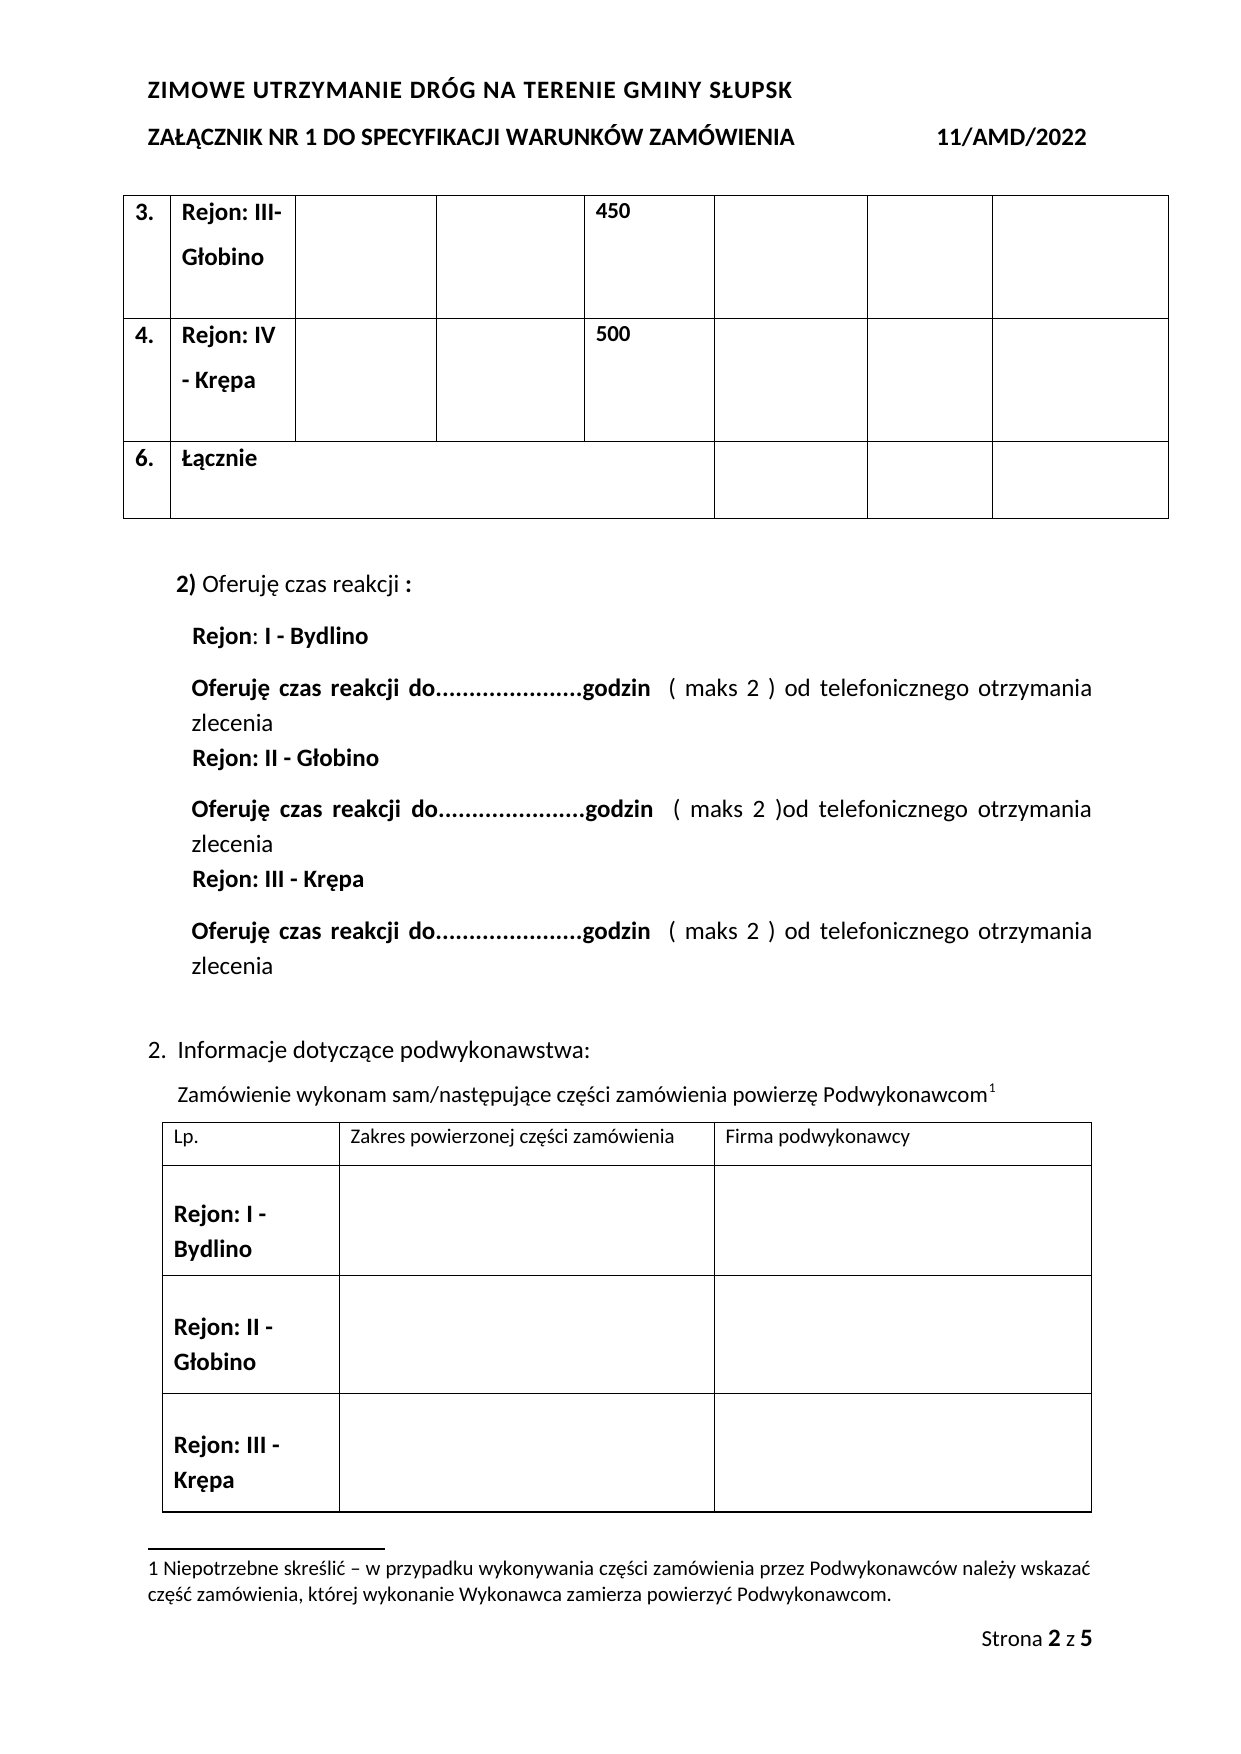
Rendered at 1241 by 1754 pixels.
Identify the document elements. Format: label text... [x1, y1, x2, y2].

text Oferuję czas reakcji do......................godzin ( maks 2 ) od telefonicznego otrzymania zlecenia [191, 672, 1093, 737]
table_cell Rejon: III - Krępa [163, 1394, 339, 1511]
table_cell [868, 196, 992, 318]
table_cell [715, 196, 867, 318]
table_cell 6. [124, 442, 170, 518]
table_cell Rejon: III- Głobino [171, 196, 295, 318]
table_cell Rejon: IV - Krępa [171, 319, 295, 441]
text Oferuję czas reakcji do......................godzin ( maks 2 ) od telefonicznego otrzymania zlecenia [191, 915, 1093, 981]
table_cell [340, 1394, 714, 1511]
table_cell [715, 442, 867, 518]
table_cell 500 [585, 319, 714, 441]
table_cell Łącznie [171, 442, 714, 518]
table_cell [340, 1276, 714, 1393]
table_cell [296, 319, 436, 441]
text 2) Oferuję czas reakcji : [148, 569, 1093, 599]
text Niepotrzebne skreślić – w przypadku wykonywania części zamówienia przez Podwykonawców należy wskazać część zamówienia, której wykonanie Wykonawca zamierza powierzyć Podwykonawcom. [148, 1556, 1093, 1606]
table_cell 3. [124, 196, 170, 318]
table_cell [868, 442, 992, 518]
text Oferuję czas reakcji do......................godzin ( maks 2 )od telefonicznego otrzymania zlecenia [191, 794, 1093, 859]
table_cell [296, 196, 436, 318]
list Informacje dotyczące podwykonawstwa: [148, 1034, 1093, 1065]
text Rejon: I - Bydlino [192, 620, 1093, 651]
table_header Firma podwykonawcy [715, 1123, 1091, 1165]
table_cell Rejon: II - Głobino [163, 1276, 339, 1393]
table_cell [993, 196, 1168, 318]
table_cell [868, 319, 992, 441]
table_cell [715, 319, 867, 441]
table_cell 450 [585, 196, 714, 318]
table_cell [715, 1276, 1091, 1393]
text Rejon: II - Głobino [192, 742, 1093, 772]
table_cell [993, 319, 1168, 441]
table_cell [437, 319, 584, 441]
table_cell [715, 1394, 1091, 1511]
table_cell [715, 1166, 1091, 1275]
table_cell Rejon: I - Bydlino [163, 1166, 339, 1275]
table_cell [340, 1166, 714, 1275]
table_header Zakres powierzonej części zamówienia [340, 1123, 714, 1165]
text Rejon: III - Krępa [192, 864, 1093, 894]
text Zamówienie wykonam sam/następujące części zamówienia powierzę Podwykonawcom [148, 1080, 1093, 1108]
table_cell [993, 442, 1168, 518]
table_cell 4. [124, 319, 170, 441]
table_header Lp. [163, 1123, 339, 1165]
table_cell [437, 196, 584, 318]
